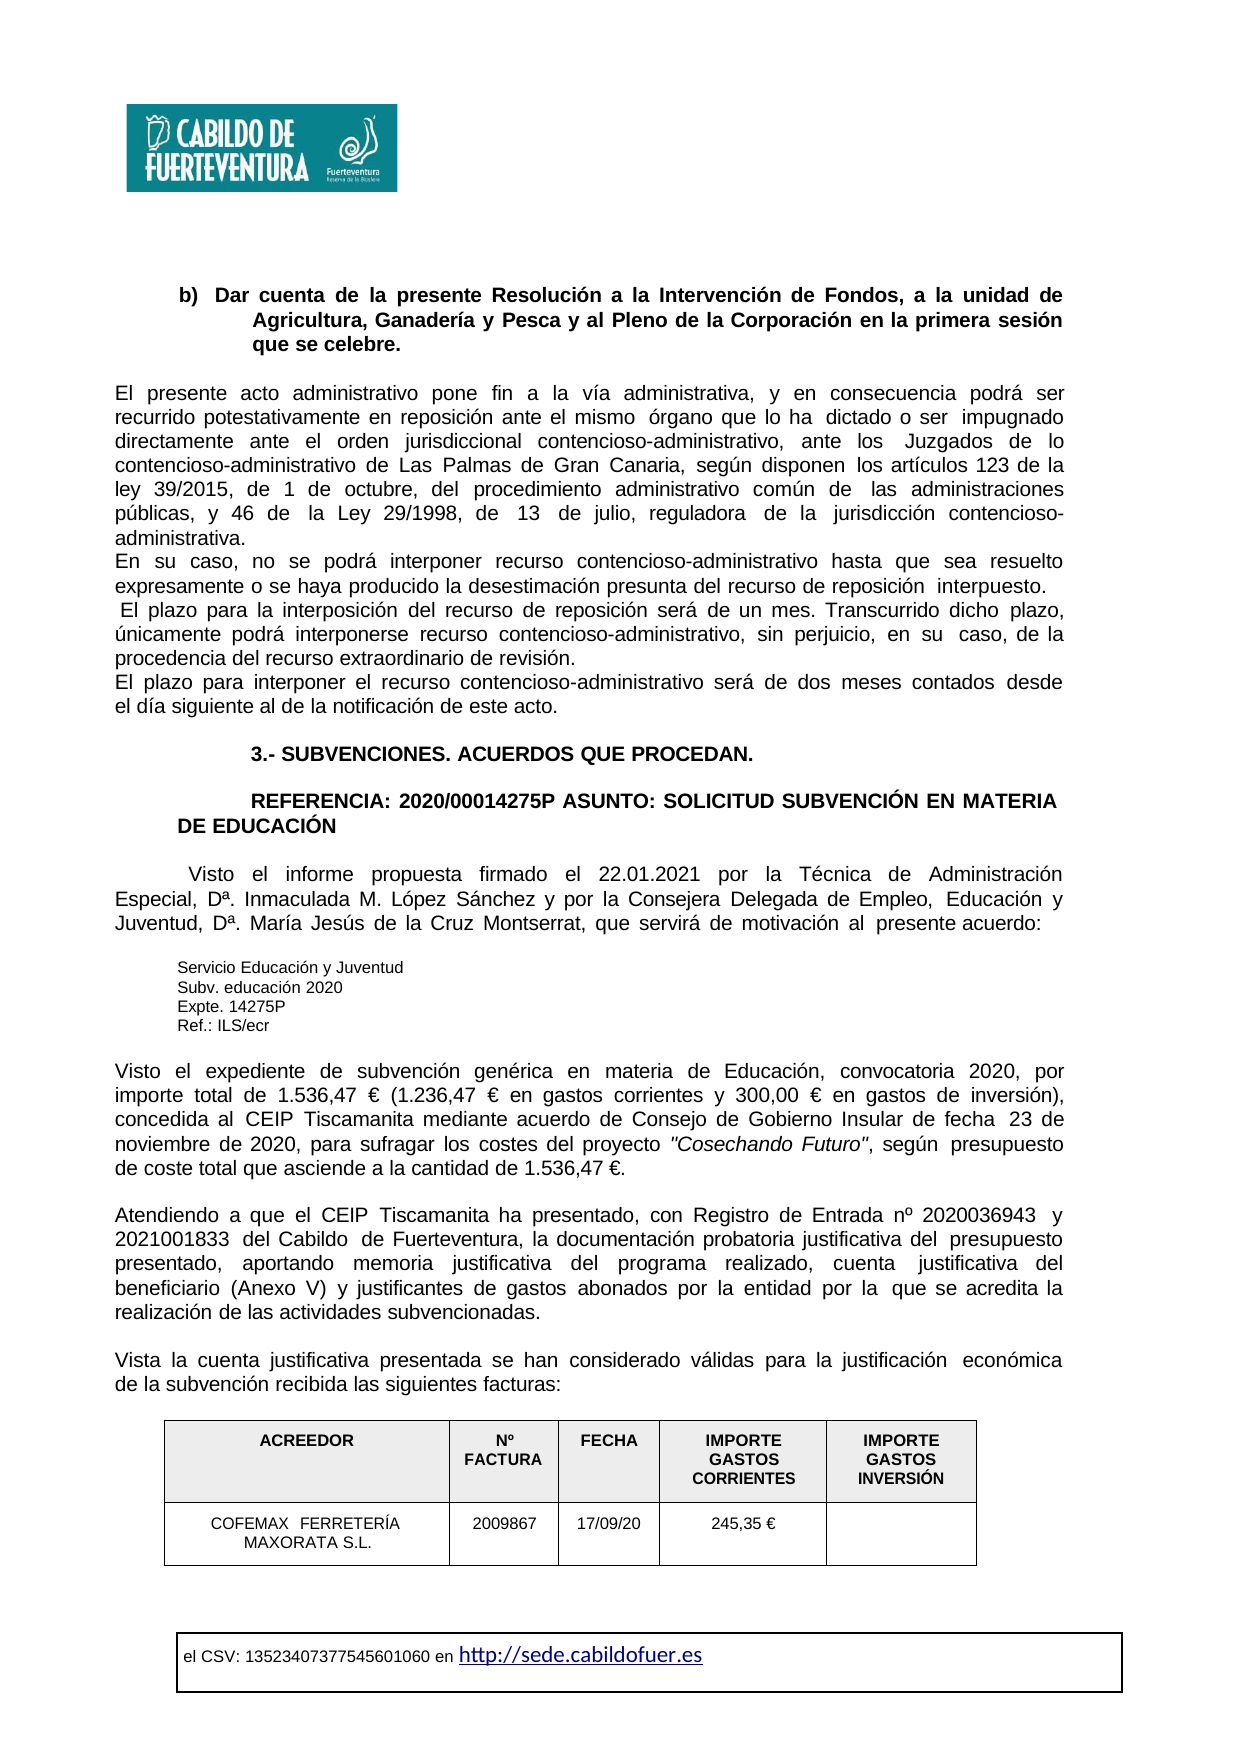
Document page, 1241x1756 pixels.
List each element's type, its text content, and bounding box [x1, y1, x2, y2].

subtitle 3.- SUBVENCIONES. ACUERDOS QUE PROCEDAN. [251, 741, 1136, 765]
table_header ACREEDOR [165, 1421, 449, 1502]
table_cell 245,35 € [660, 1503, 826, 1564]
text Servicio Educación y Juventud Subv. educación 2020 [177, 958, 432, 997]
table_cell [827, 1503, 976, 1564]
table_cell 2009867 [450, 1503, 558, 1564]
text El plazo para interponer el recurso contencioso-administrativo será de dos meses contados desde el día siguiente al de la notificación de este acto. [114, 670, 1064, 718]
text En su caso, no se podrá interponer recurso contencioso-administrativo hasta que sea resuelto expresamente o se haya producido la desestimación presunta del recurso de reposición interpuesto. [114, 549, 1064, 598]
table_header IMPORTE GASTOS INVERSIÓN [827, 1421, 976, 1502]
text Expte. 14275P Ref.: ILS/ecr [177, 997, 317, 1035]
text REFERENCIA: 2020/00014275P ASUNTO: SOLICITUD SUBVENCIÓN EN MATERIA DE EDUCACIÓN [177, 789, 1058, 837]
text Visto el informe propuesta firmado el 22.01.2021 por la Técnica de Administración Especial, Dª. Inmaculada M. López Sánchez y por la Consejera Delegada de Empleo, Educación y Juventud, Dª. María Jesús de la Cruz Montserrat, que servirá de motivación al presente acuerdo: [114, 862, 1063, 935]
table_cell COFEMAX FERRETERÍA MAXORATA S.L. [165, 1503, 449, 1564]
text El presente acto administrativo pone fin a la vía administrativa, y en consecuencia podrá ser recurrido potestativamente en reposición ante el mismo órgano que lo ha dictado o ser impugnado directamente ante el orden jurisdiccional contencioso-administrativo, ante los Juzgados de lo contencioso-administrativo de Las Palmas de Gran Canaria, según disponen los artículos 123 de la ley 39/2015, de 1 de octubre, del procedimiento administrativo común de las administraciones públicas, y 46 de la Ley 29/1998, de 13 de julio, reguladora de la jurisdicción contencioso-administrativa. [114, 380, 1065, 549]
text Visto el expediente de subvención genérica en materia de Educación, convocatoria 2020, por importe total de 1.536,47 € (1.236,47 € en gastos corrientes y 300,00 € en gastos de inversión), concedida al CEIP Tiscamanita mediante acuerdo de Consejo de Gobierno Insular de fecha 23 de noviembre de 2020, para sufragar los costes del proyecto "Cosechando Futuro", según presupuesto de coste total que asciende a la cantidad de 1.536,47 €. [114, 1059, 1065, 1179]
list Dar cuenta de la presente Resolución a la Intervención de Fondos, a la unidad de Agricultura, Ganadería y Pesca y al Pleno de la Corporación en la primera sesión que se celebre. [178, 283, 1064, 356]
table_header IMPORTE GASTOS CORRIENTES [660, 1421, 826, 1502]
table_cell 17/09/20 [559, 1503, 659, 1564]
text Vista la cuenta justificativa presentada se han considerado válidas para la justificación económica de la subvención recibida las siguientes facturas: [114, 1348, 1063, 1396]
text Atendiendo a que el CEIP Tiscamanita ha presentado, con Registro de Entrada nº 2020036943 y 2021001833 del Cabildo de Fuerteventura, la documentación probatoria justificativa del presupuesto presentado, aportando memoria justificativa del programa realizado, cuenta justificativa del beneficiario (Anexo V) y justificantes de gastos abonados por la entidad por la que se acredita la realización de las actividades subvencionadas. [114, 1203, 1063, 1323]
text El plazo para la interposición del recurso de reposición será de un mes. Transcurrido dicho plazo, únicamente podrá interponerse recurso contencioso-administrativo, sin perjuicio, en su caso, de la procedencia del recurso extraordinario de revisión. [114, 598, 1064, 670]
table_header FECHA [559, 1421, 659, 1502]
table_header Nº FACTURA [450, 1421, 558, 1502]
